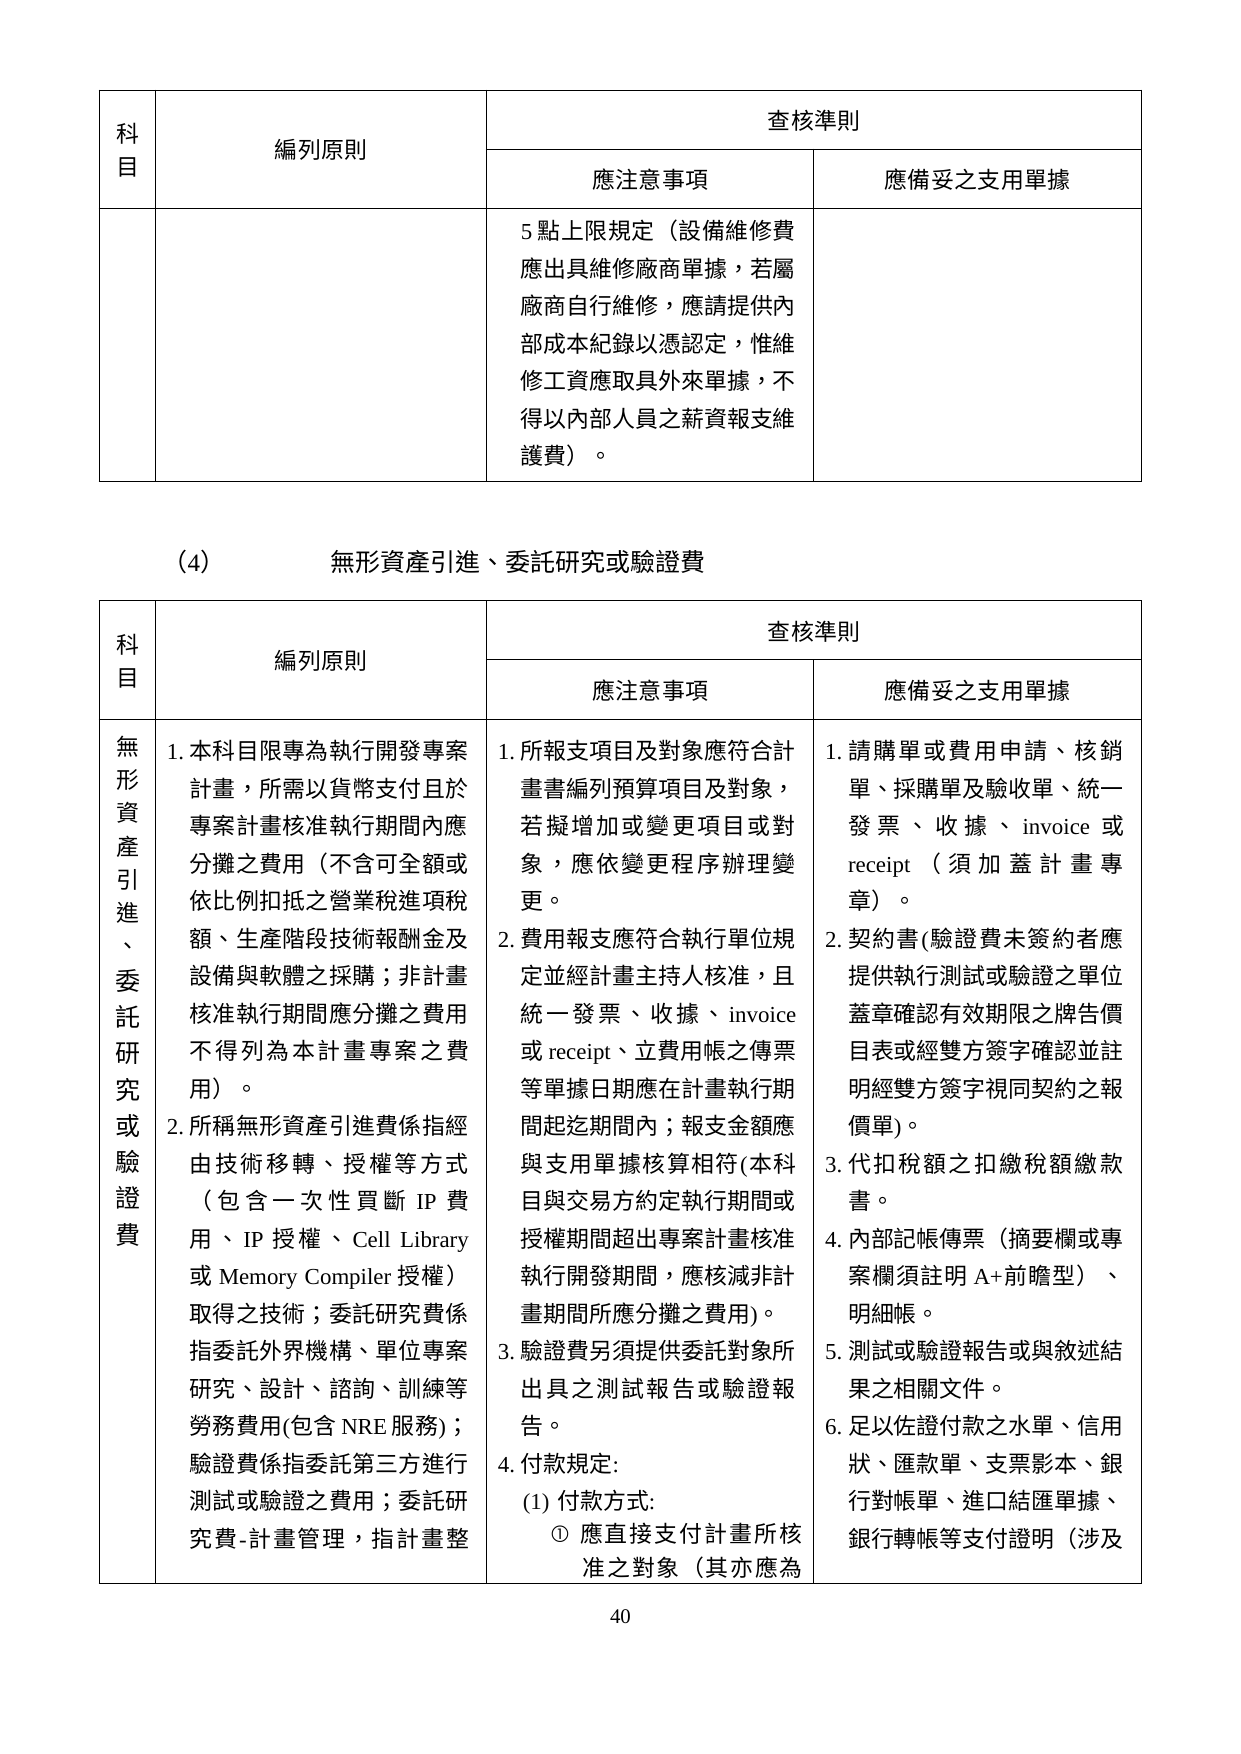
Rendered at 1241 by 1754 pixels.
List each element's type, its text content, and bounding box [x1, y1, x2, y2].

table_cell 應注意事項 [487, 660, 813, 718]
table_header 科目 [100, 91, 155, 208]
table_header 編列原則 [156, 601, 486, 718]
subtitle 無形資產引進、委託研究或驗證費 [162, 519, 1090, 582]
table_cell 應注意事項 [487, 150, 813, 208]
table_cell 應備妥之支用單據 [814, 150, 1141, 208]
table_header 編列原則 [156, 91, 486, 208]
table_cell 本科目限專為執行開發專案計畫，所需以貨幣支付且於專案計畫核准執行期間內應分攤之費用（不含可全額或依比例扣抵之營業稅進項稅額、生產階段技術報酬金及設備與軟體之採購；非計畫核准執行期間應分攤之費用不得列為本計畫專案之費用）。 所稱無形資產引進費係指經由技術移轉、授權等方式（包含一次性買斷IP費用、IP授權、Cell Library或Memory Compiler授權）取得之技術；委託研究費係指委託外界機構、單位專案研究、設計、諮詢、訓練等勞務費用(包含NRE服務)；驗證費係指委託第三方進行測試或驗證之費用；委託研究費-計畫管理，指計畫整 [156, 720, 486, 1583]
table_header 查核準則 [487, 601, 1141, 659]
table_cell 所報支項目及對象應符合計畫書編列預算項目及對象，若擬增加或變更項目或對象，應依變更程序辦理變更。 費用報支應符合執行單位規定並經計畫主持人核准，且統一發票、收據、invoice或receipt、立費用帳之傳票等單據日期應在計畫執行期間起迄期間內；報支金額應與支用單據核算相符(本科目與交易方約定執行期間或授權期間超出專案計畫核准執行開發期間，應核減非計畫期間所應分攤之費用)。 驗證費另須提供委託對象所出具之測試報告或驗證報告。 付款規定: 付款方式:  應直接支付計畫所核准之對象（其亦應為 [487, 720, 813, 1583]
table_cell 應備妥之支用單據 [814, 660, 1141, 718]
table_header 科目 [100, 601, 155, 718]
table_cell [100, 209, 155, 481]
table_header 查核準則 [487, 91, 1141, 148]
table_cell 5點上限規定（設備維修費應出具維修廠商單據，若屬廠商自行維修，應請提供內部成本紀錄以憑認定，惟維修工資應取具外來單據，不得以內部人員之薪資報支維護費）。 [487, 209, 813, 481]
table_cell 無形資產引進、委託研究或驗證費 [100, 720, 155, 1583]
table_cell [814, 209, 1141, 481]
table_cell 請購單或費用申請、核銷單、採購單及驗收單、統一發票、收據、invoice或receipt（須加蓋計畫專章）。 契約書(驗證費未簽約者應提供執行測試或驗證之單位蓋章確認有效期限之牌告價目表或經雙方簽字確認並註明經雙方簽字視同契約之報價單)。 代扣稅額之扣繳稅額繳款書。 內部記帳傳票（摘要欄或專案欄須註明A+前瞻型）、明細帳。 測試或驗證報告或與敘述結果之相關文件。 足以佐證付款之水單、信用狀、匯款單、支票影本、銀行對帳單、進口結匯單據、銀行轉帳等支付證明（涉及 [814, 720, 1141, 1583]
table_cell [156, 209, 486, 481]
